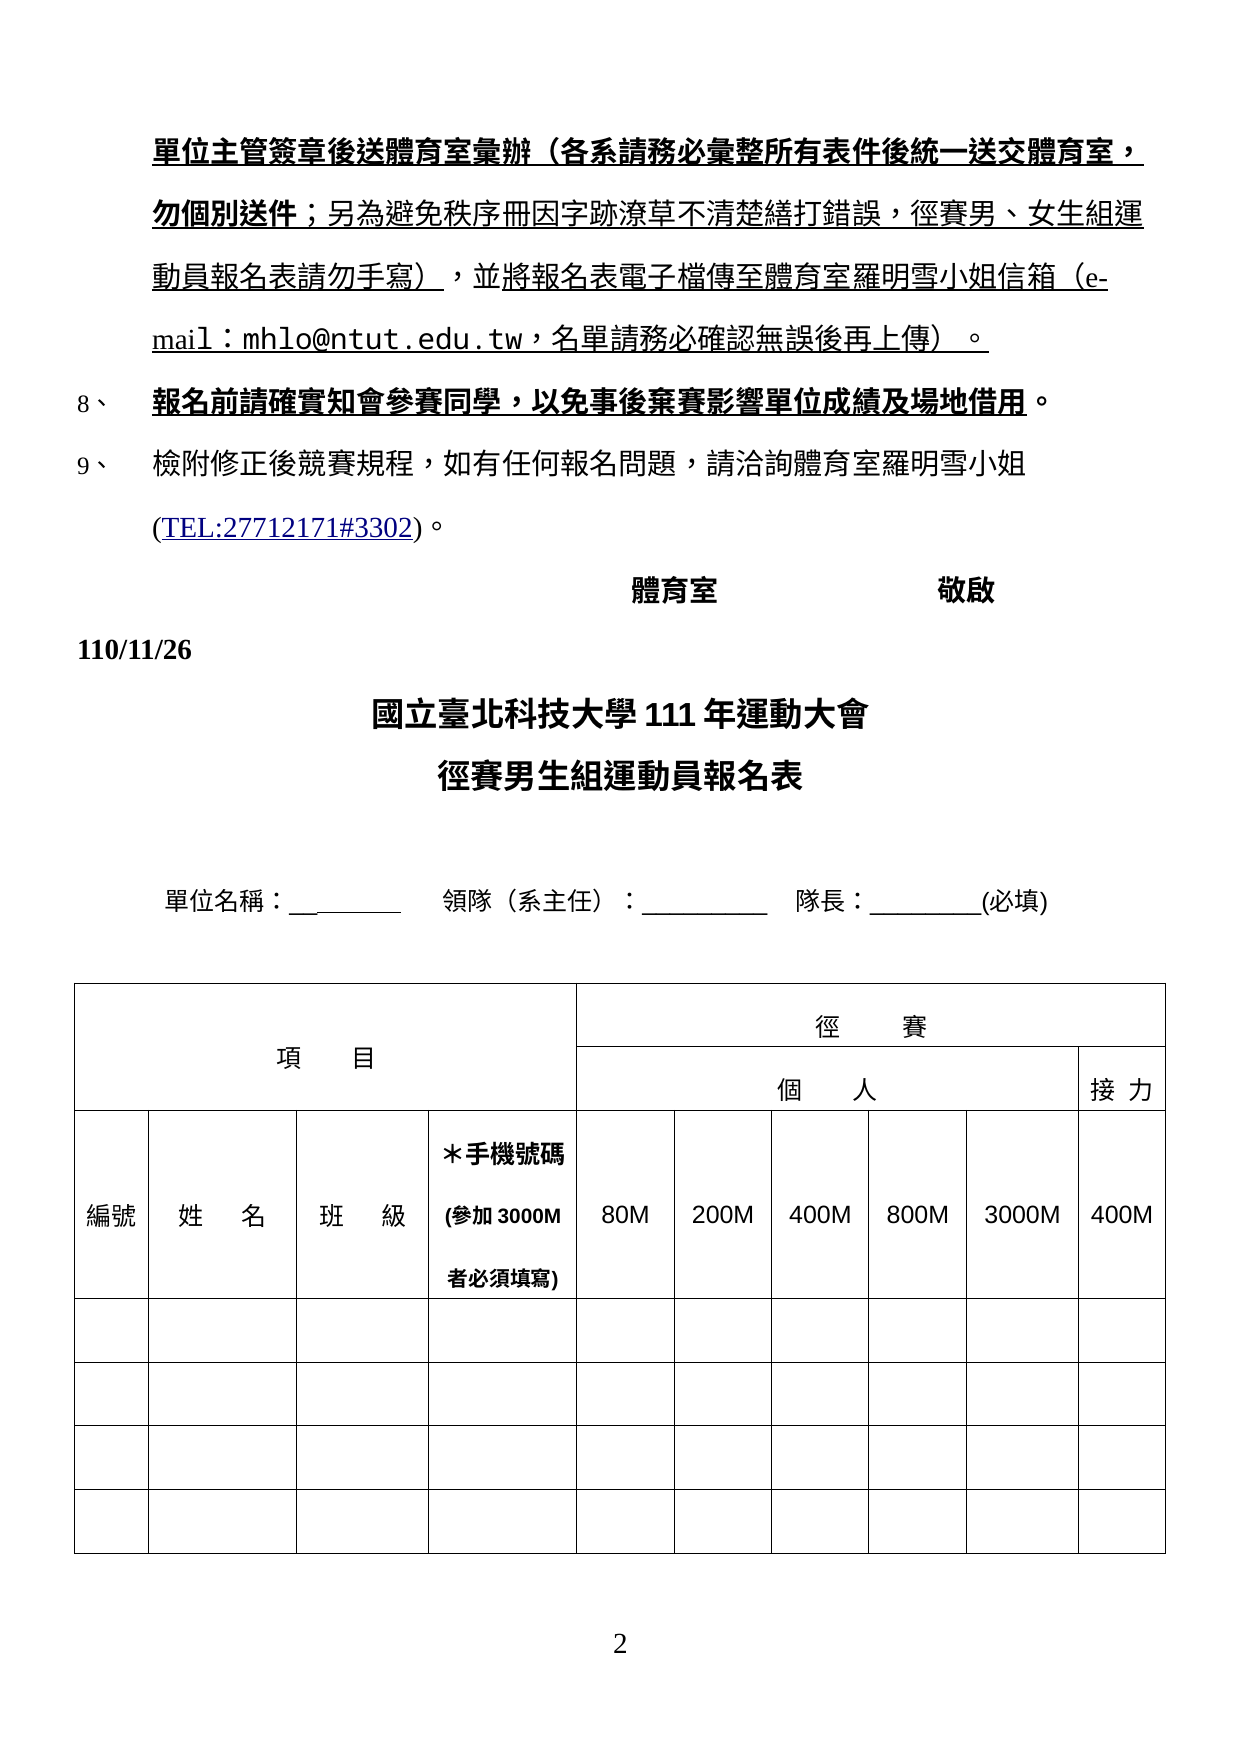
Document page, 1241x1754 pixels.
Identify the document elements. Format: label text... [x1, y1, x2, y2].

table_cell [429, 1299, 576, 1362]
table_cell [1079, 1363, 1165, 1425]
table_cell [75, 1490, 148, 1552]
table_cell [429, 1363, 576, 1425]
table_cell [1079, 1426, 1165, 1489]
table_cell 800M [869, 1111, 966, 1298]
table_cell [675, 1426, 771, 1489]
table_cell [149, 1299, 296, 1362]
table_cell [149, 1426, 296, 1489]
table_header 徑 賽 [577, 984, 1165, 1046]
table_cell [149, 1490, 296, 1552]
table_cell 400M [1079, 1111, 1165, 1298]
table_cell [869, 1426, 966, 1489]
text 單位名稱：__ 領隊（系主任）：_________ 隊長：________(必填) [77, 858, 1163, 920]
table_cell 個 人 [577, 1047, 1078, 1110]
table_cell 80M [577, 1111, 674, 1298]
table_cell [429, 1426, 576, 1489]
table_cell [297, 1299, 428, 1362]
table_cell [577, 1299, 674, 1362]
table_cell 400M [772, 1111, 868, 1298]
table_cell [869, 1299, 966, 1362]
table_cell [429, 1490, 576, 1552]
table_cell [967, 1299, 1078, 1362]
table_cell [772, 1363, 868, 1425]
table_cell [297, 1426, 428, 1489]
text 國立臺北科技大學111年運動大會 [77, 670, 1163, 733]
table_cell 3000M [967, 1111, 1078, 1298]
table_cell [967, 1490, 1078, 1552]
table_cell 姓 名 [149, 1111, 296, 1298]
table_cell [1079, 1490, 1165, 1552]
table_cell 接 力 [1079, 1047, 1165, 1110]
table_cell [75, 1299, 148, 1362]
table_cell 編號 [75, 1111, 148, 1298]
text 體育室 敬啟 110/11/26 [77, 545, 1163, 670]
table_cell [75, 1426, 148, 1489]
list 單位主管簽章後送體育室彙辦（各系請務必彙整所有表件後統一送交體育室，勿個別送件；另為避免秩序冊因字跡潦草不清楚繕打錯誤，徑賽男、女生組運動員報名表請勿手寫），並將報名表電子檔傳至體育室羅明雪小姐信箱（e-mail：mhlo@ntut.edu.tw，名單請務必確認無誤後再上傳）。 [77, 108, 1163, 358]
table_cell [772, 1426, 868, 1489]
table_cell [772, 1490, 868, 1552]
table_cell 200M [675, 1111, 771, 1298]
table_cell [1079, 1299, 1165, 1362]
text 徑賽男生組運動員報名表 [77, 733, 1163, 795]
list 報名前請確實知會參賽同學，以免事後棄賽影響單位成績及場地借用。 [77, 358, 1163, 420]
list 檢附修正後競賽規程，如有任何報名問題，請洽詢體育室羅明雪小姐(TEL:27712171#3302)。 [77, 420, 1163, 545]
table_cell [297, 1363, 428, 1425]
table_cell [967, 1426, 1078, 1489]
table_cell [75, 1363, 148, 1425]
table_cell [297, 1490, 428, 1552]
table_cell [577, 1490, 674, 1552]
table_cell ＊手機號碼 (參加3000M者必須填寫) [429, 1111, 576, 1298]
table_cell [577, 1363, 674, 1425]
table_cell [577, 1426, 674, 1489]
table_cell 班 級 [297, 1111, 428, 1298]
table_cell [869, 1490, 966, 1552]
table_cell [149, 1363, 296, 1425]
table_cell [675, 1490, 771, 1552]
table_cell [869, 1363, 966, 1425]
table_cell [675, 1299, 771, 1362]
table_cell [772, 1299, 868, 1362]
table_cell [675, 1363, 771, 1425]
table_cell [967, 1363, 1078, 1425]
table_header 項 目 [75, 984, 576, 1110]
